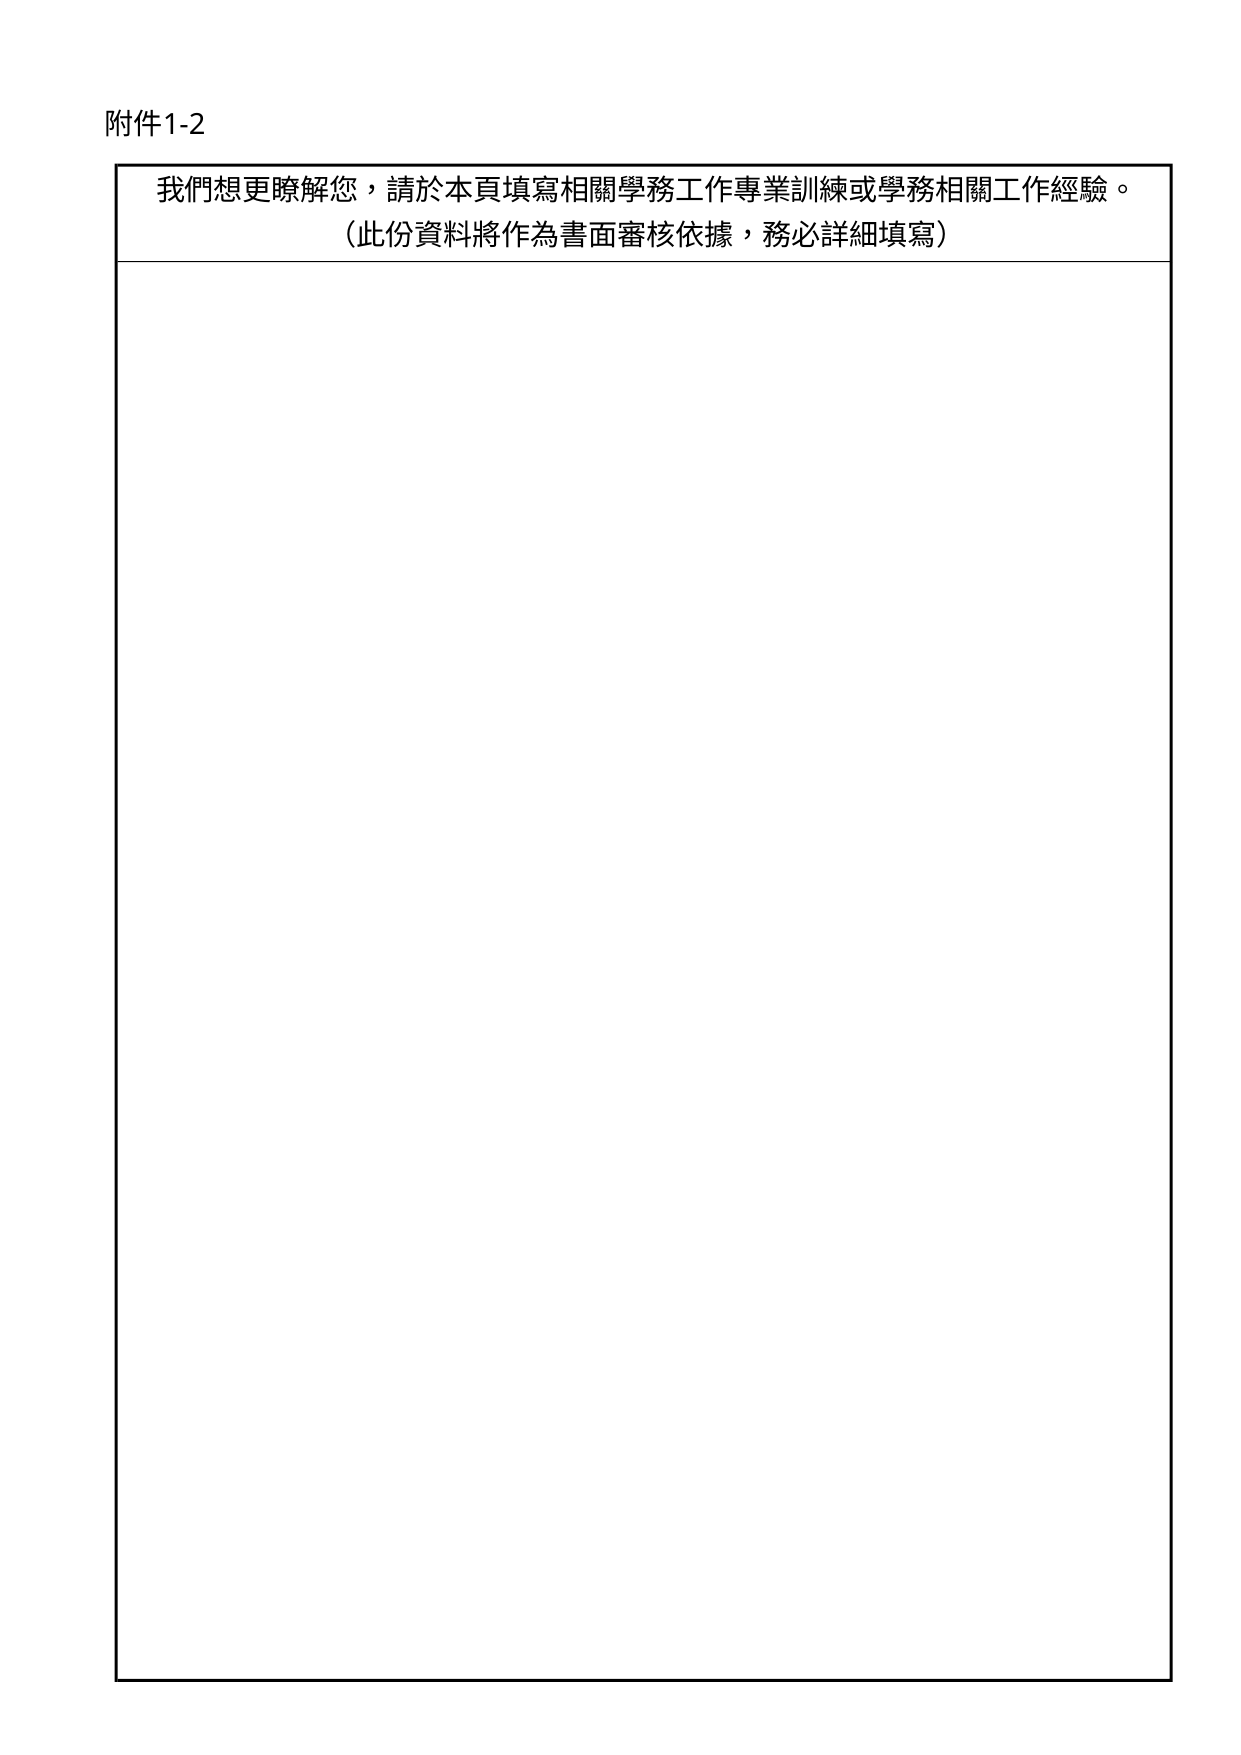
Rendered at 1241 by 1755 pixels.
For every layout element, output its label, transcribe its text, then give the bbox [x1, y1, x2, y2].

text （此份資料將作為書面審核依據，務必詳細填寫） [142, 209, 1152, 255]
text 我們想更瞭解您，請於本頁填寫相關學務工作專業訓練或學務相關工作經驗。 [141, 167, 1152, 209]
text 附件1-2 [104, 98, 1196, 144]
